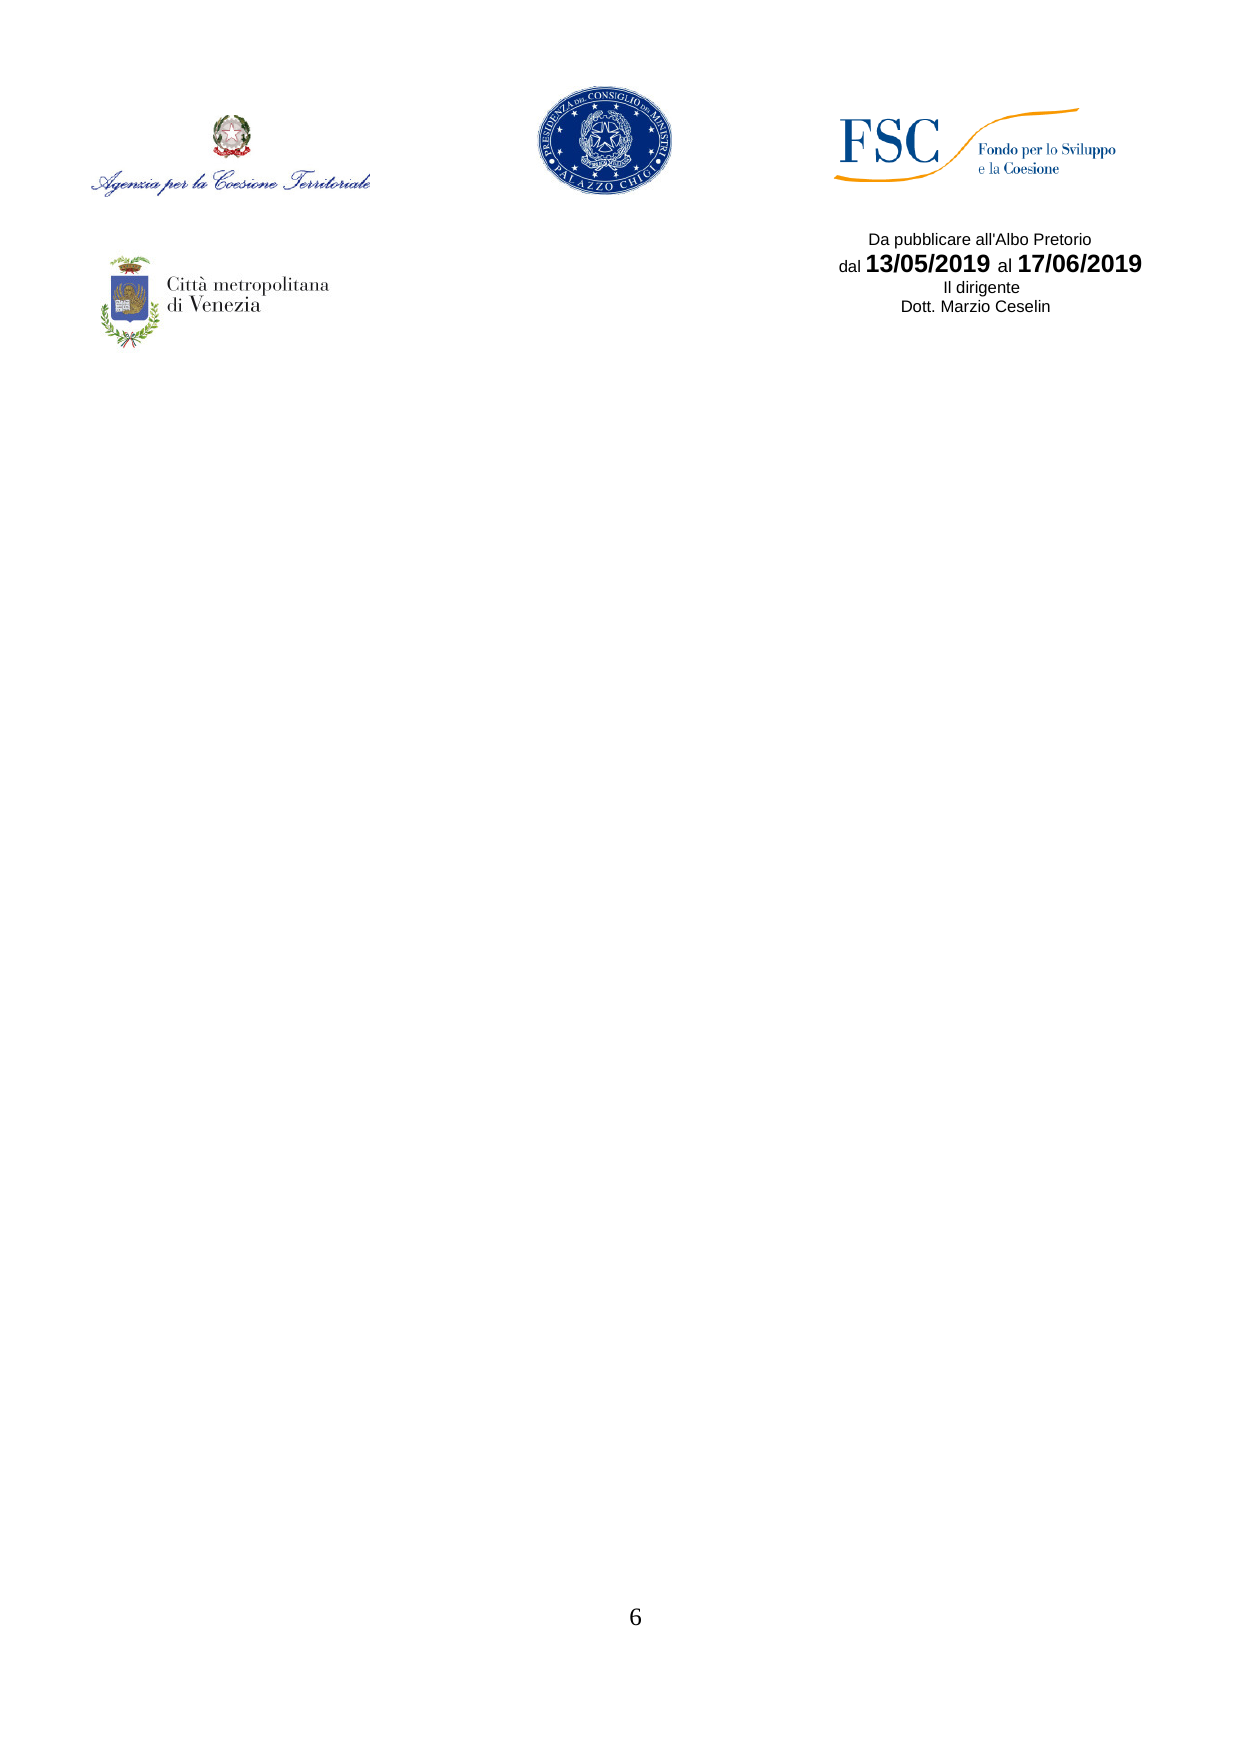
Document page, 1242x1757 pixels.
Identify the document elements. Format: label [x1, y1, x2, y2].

picture [833, 108, 1118, 182]
picture [92, 241, 335, 356]
picture [536, 86, 672, 195]
picture [91, 115, 370, 197]
